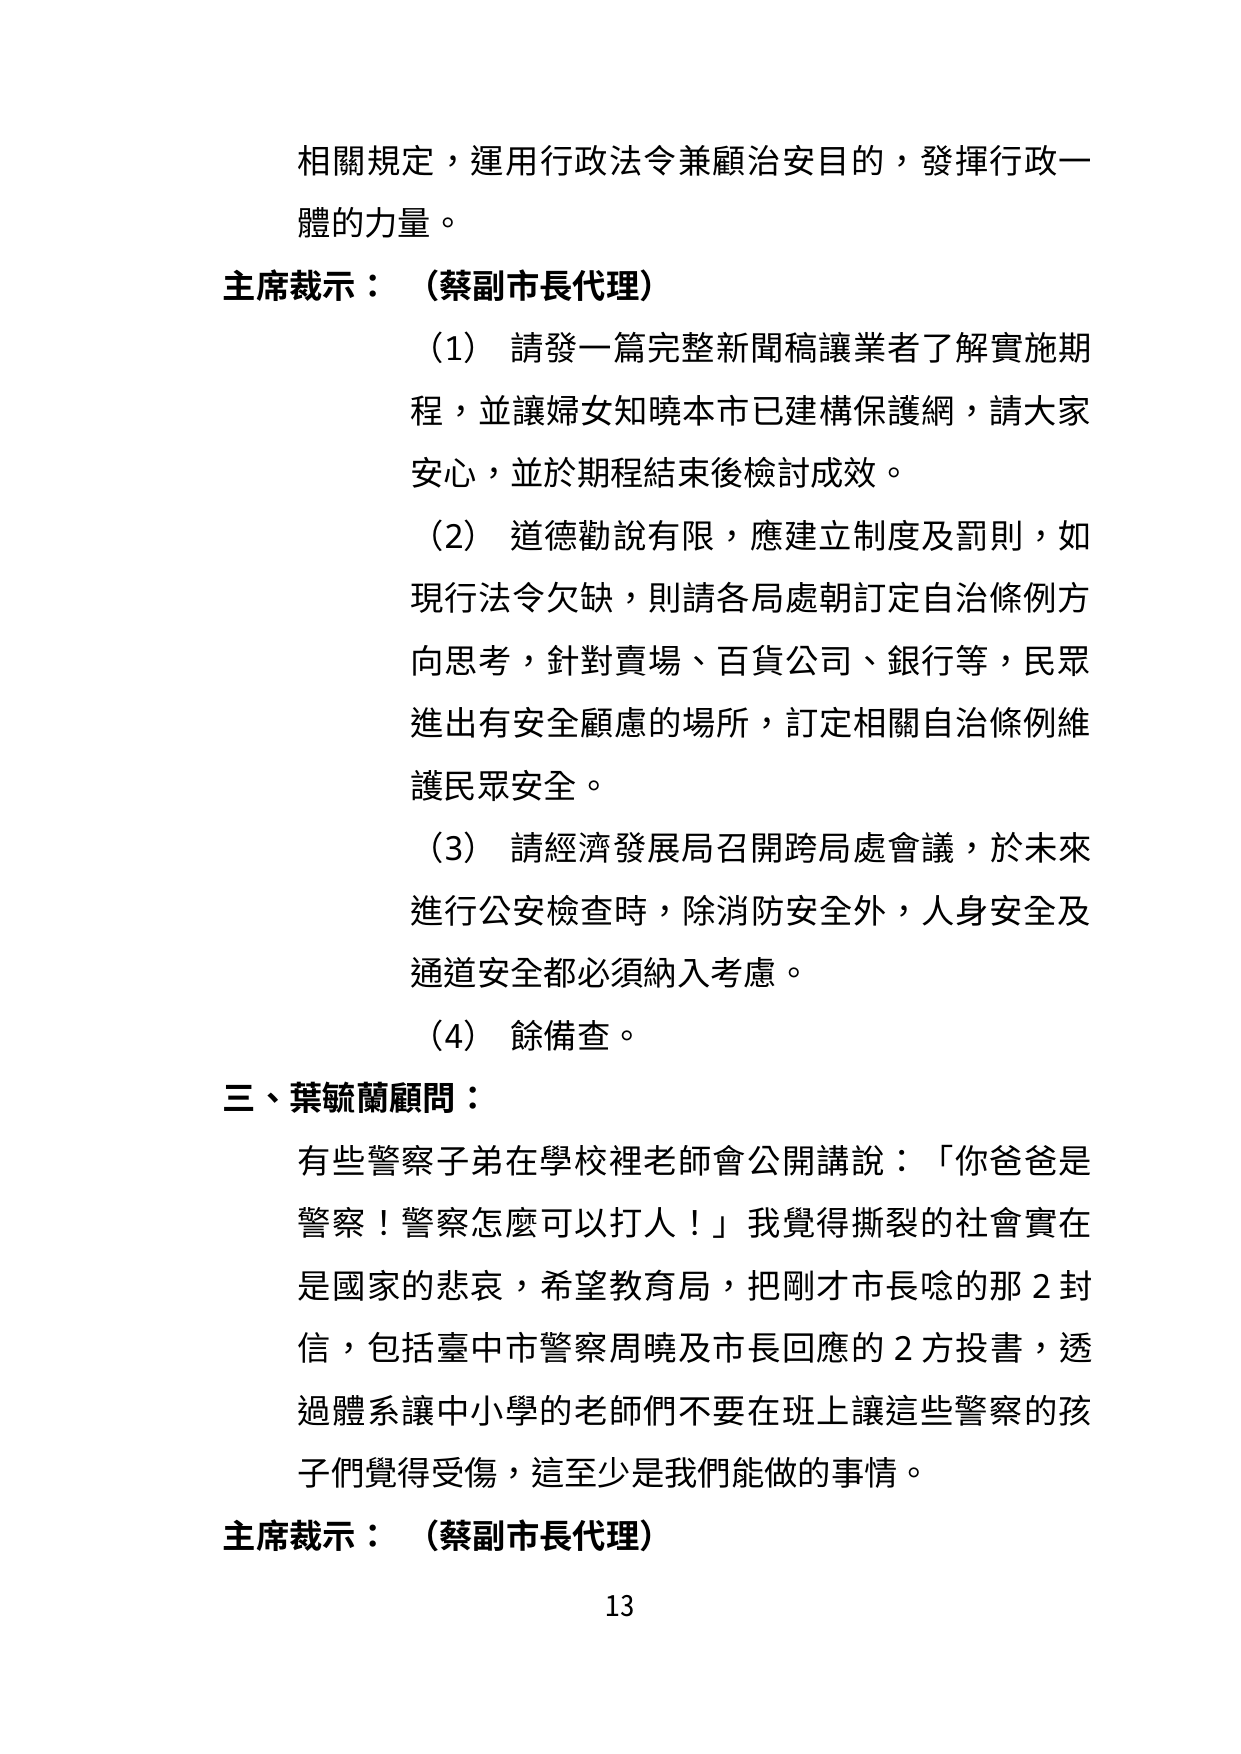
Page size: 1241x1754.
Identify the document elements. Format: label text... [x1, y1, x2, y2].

list 請發一篇完整新聞稿讓業者了解實施期程，並讓婦女知曉本市已建構保護網，請大家安心，並於期程結束後檢討成效。 [410, 304, 1092, 492]
text 三、葉毓蘭顧問： [198, 1054, 1092, 1117]
text 相關規定，運用行政法令兼顧治安目的，發揮行政一體的力量。 [298, 117, 1092, 242]
text 主席裁示： （蔡副市長代理） [223, 242, 1092, 304]
list 道德勸說有限，應建立制度及罰則，如現行法令欠缺，則請各局處朝訂定自治條例方向思考，針對賣場、百貨公司、銀行等，民眾進出有安全顧慮的場所，訂定相關自治條例維護民眾安全。 [410, 492, 1092, 804]
list 請經濟發展局召開跨局處會議，於未來進行公安檢查時，除消防安全外，人身安全及通道安全都必須納入考慮。 [410, 804, 1092, 992]
text 有些警察子弟在學校裡老師會公開講說：「你爸爸是警察！警察怎麼可以打人！」我覺得撕裂的社會實在是國家的悲哀，希望教育局，把剛才市長唸的那2封信，包括臺中市警察周曉及市長回應的2方投書，透過體系讓中小學的老師們不要在班上讓這些警察的孩子們覺得受傷，這至少是我們能做的事情。 [298, 1117, 1092, 1492]
list 餘備查。 [410, 992, 1092, 1054]
text 主席裁示： （蔡副市長代理） [223, 1492, 1092, 1554]
